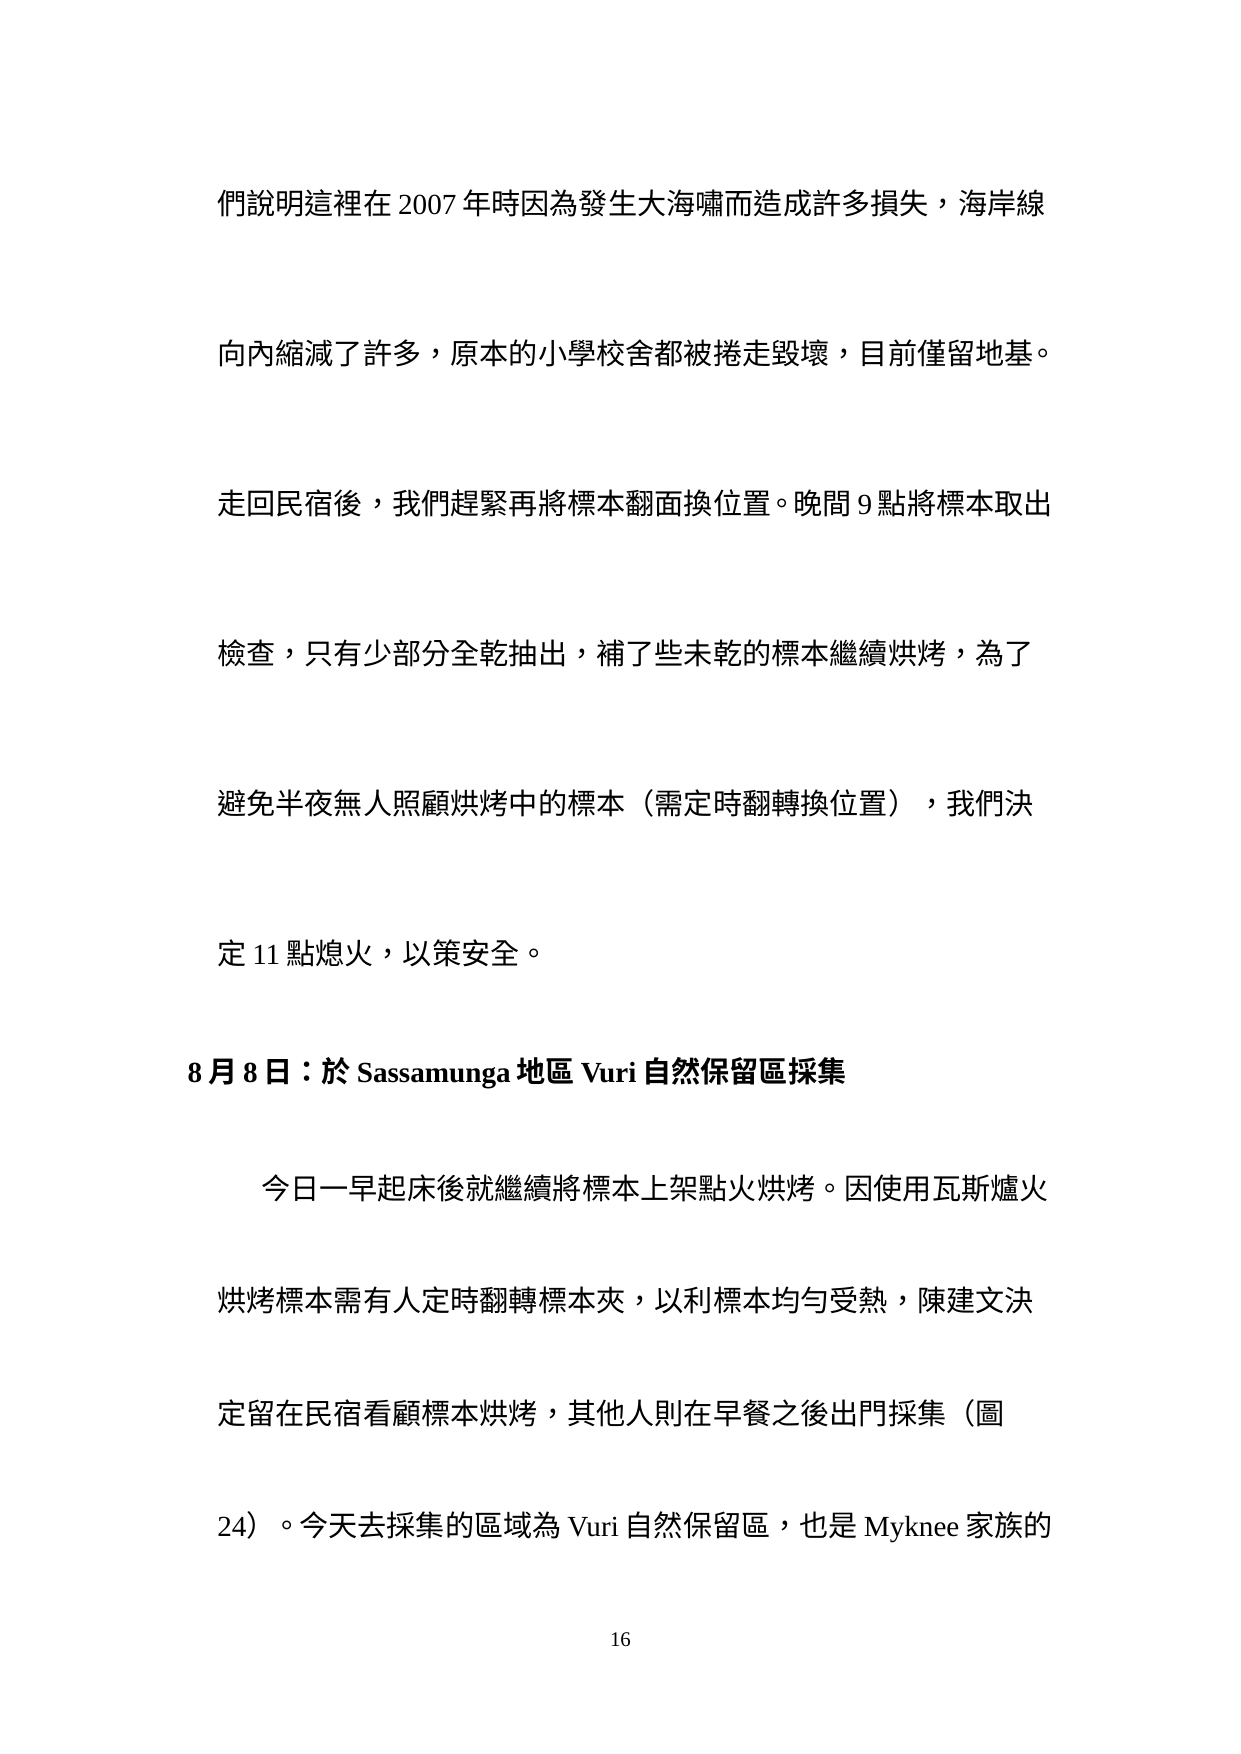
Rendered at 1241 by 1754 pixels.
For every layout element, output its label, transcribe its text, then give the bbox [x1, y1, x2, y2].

subtitle 今日一早起床後就繼續將標本上架點火烘烤。因使用瓦斯爐火烘烤標本需有人定時翻轉標本夾，以利標本均勻受熱，陳建文決定留在民宿看顧標本烘烤，其他人則在早餐之後出門採集（圖24）。今天去採集的區域為Vuri自然保留區，也是Myknee家族的 [217, 1149, 1053, 1562]
subtitle 下午5點多，請Myknee帶我們沿著Sasamungga的主要道路去聚落裡走走，他一路介紹商店、醫院、教堂、學校等區域，也向我們說明這裡在2007年時因為發生大海嘯而造成許多損失，海岸線向內縮減了許多，原本的小學校舍都被捲走毀壞，目前僅留地基。走回民宿後，我們趕緊再將標本翻面換位置。晚間9點將標本取出檢查，只有少部分全乾抽出，補了些未乾的標本繼續烘烤，為了避免半夜無人照顧烘烤中的標本（需定時翻轉換位置），我們決定11點熄火，以策安全。 [217, 164, 1053, 989]
subtitle 8月8日：於Sassamunga地區Vuri自然保留區採集 [187, 1032, 1053, 1107]
